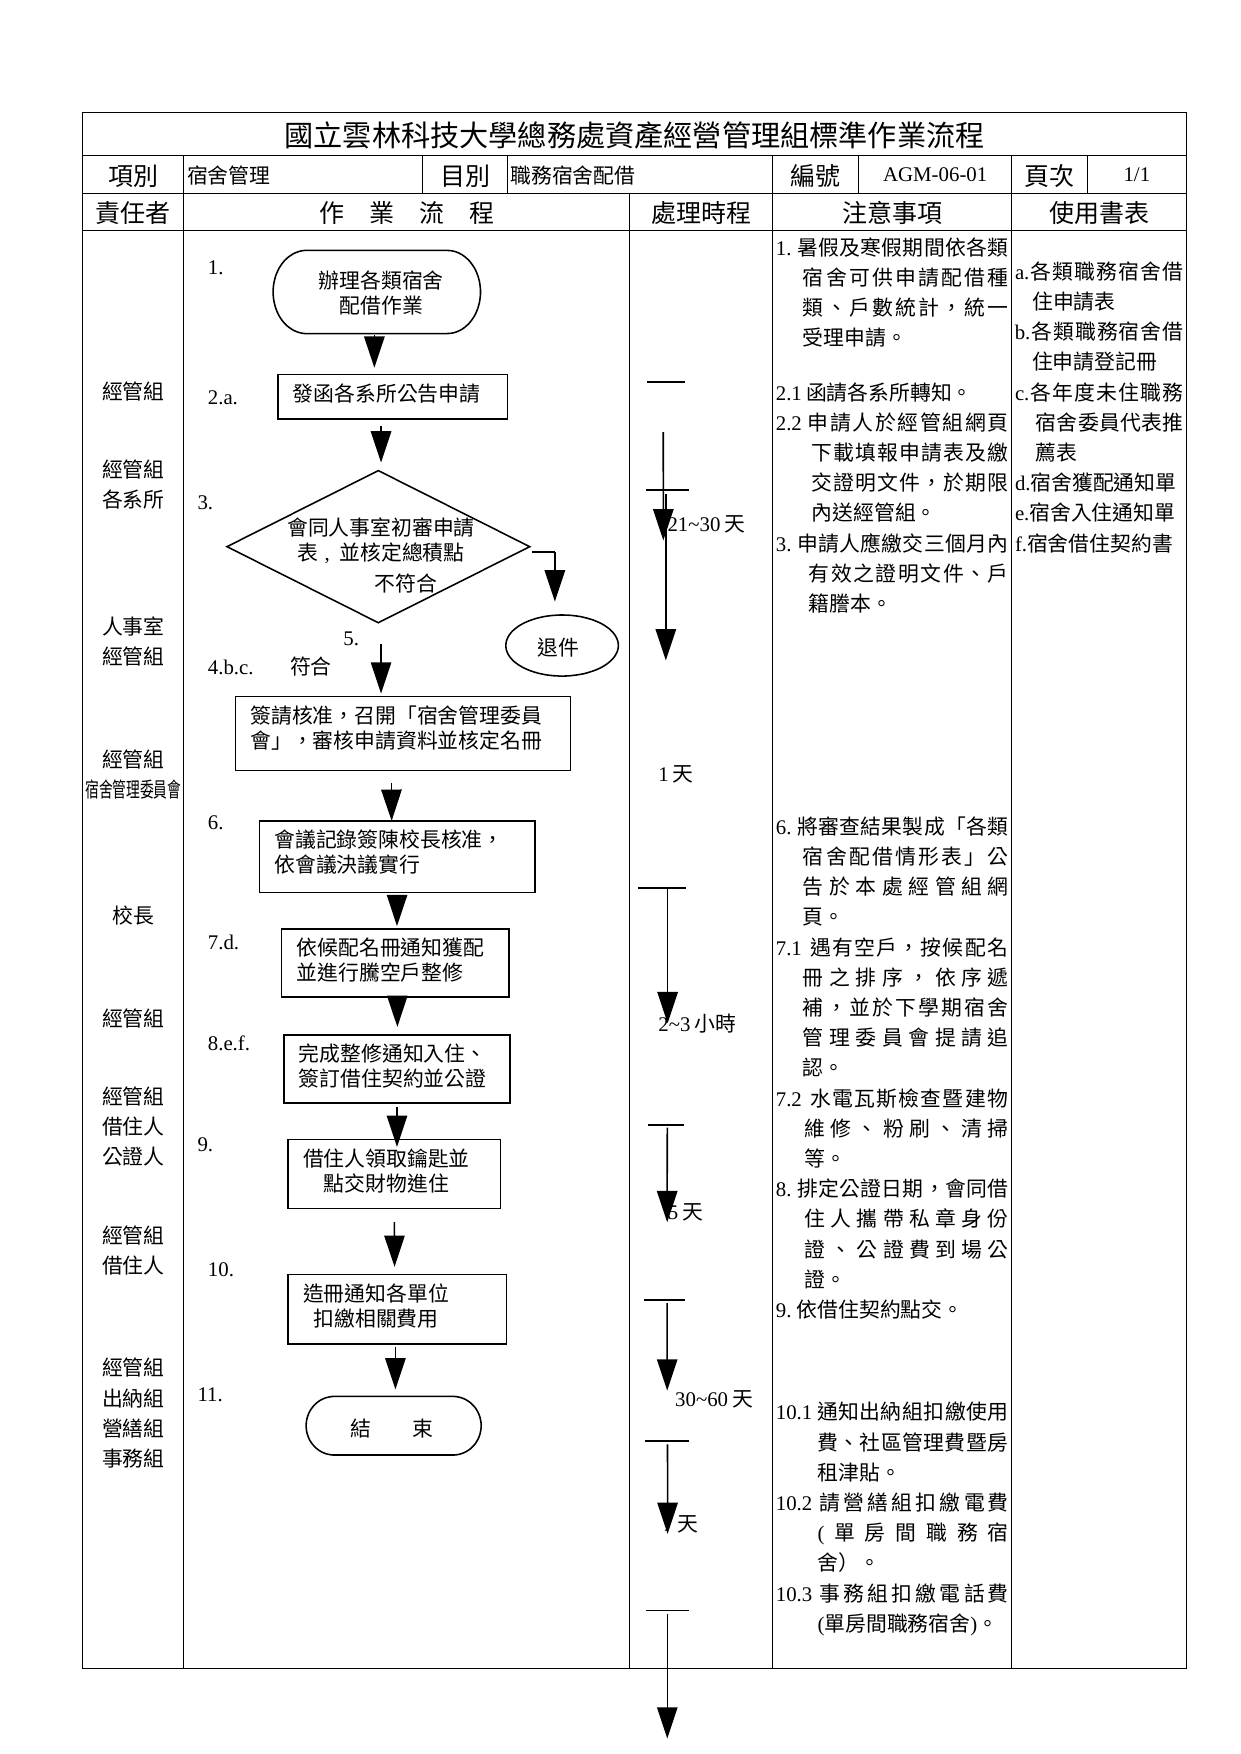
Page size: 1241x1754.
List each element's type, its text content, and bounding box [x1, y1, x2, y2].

table_cell 目別 [423, 156, 507, 192]
table_header 國立雲林科技大學總務處資產經營管理組標準作業流程 [83, 113, 1186, 155]
table_cell 21~30天 1天 2~3小時 5天 30~60天 7天 2小時 [630, 231, 772, 1668]
table_cell 項別 [83, 156, 183, 192]
table_cell 宿舍管理 [184, 156, 422, 192]
table_cell a.各類職務宿舍借住申請表 b.各類職務宿舍借住申請登記冊 c.各年度未住職務宿舍委員代表推薦表 d.宿舍獲配通知單 e.宿舍入住通知單 f.宿舍借住契約書 [1012, 231, 1186, 1668]
table_cell 頁次 [1012, 156, 1087, 192]
table_cell 使用書表 [1012, 194, 1186, 230]
table_cell 處理時程 [630, 194, 772, 230]
table_cell 1/1 [1088, 156, 1186, 192]
table_cell 注意事項 [773, 194, 1011, 230]
table_cell 1. 2.a. 3. 不符合 5. 4.b.c. 符合 6. 7.d. 8.e.f. 9. 10. 11. [184, 231, 629, 1668]
table_cell 責任者 [83, 194, 183, 230]
table_cell AGM-06-01 [859, 156, 1011, 192]
table_cell 職務宿舍配借 [508, 156, 772, 192]
table_cell 1. 暑假及寒假期間依各類宿舍可供申請配借種類、戶數統計，統一受理申請。 2.1函請各系所轉知。 2.2申請人於經管組網頁下載填報申請表及繳交證明文件，於期限內送經管組。 3. 申請人應繳交三個月內有效之證明文件、戶籍謄本。 6. 將審查結果製成「各類宿舍配借情形表」公告於本處經管組網頁。 7.1 遇有空戶，按候配名冊之排序，依序遞補，並於下學期宿舍管理委員會提請追認。 7.2 水電瓦斯檢查暨建物維修、粉刷、清掃等。 8. 排定公證日期，會同借住人攜帶私章身份證、公證費到場公證。 9. 依借住契約點交。 10.1通知出納組扣繳使用費、社區管理費暨房租津貼。 10.2請營繕組扣繳電費(單房間職務宿舍）。 10.3事務組扣繳電話費(單房間職務宿舍)。 [773, 231, 1011, 1668]
table_cell 作 業 流 程 [184, 194, 629, 230]
table_cell 經管組 經管組 各系所 人事室 經管組 經管組 宿舍管理委員會 校長 經管組 經管組 借住人 公證人 經管組 借住人 經管組 出納組 營繕組 事務組 [83, 231, 183, 1668]
table_cell 編號 [773, 156, 858, 192]
